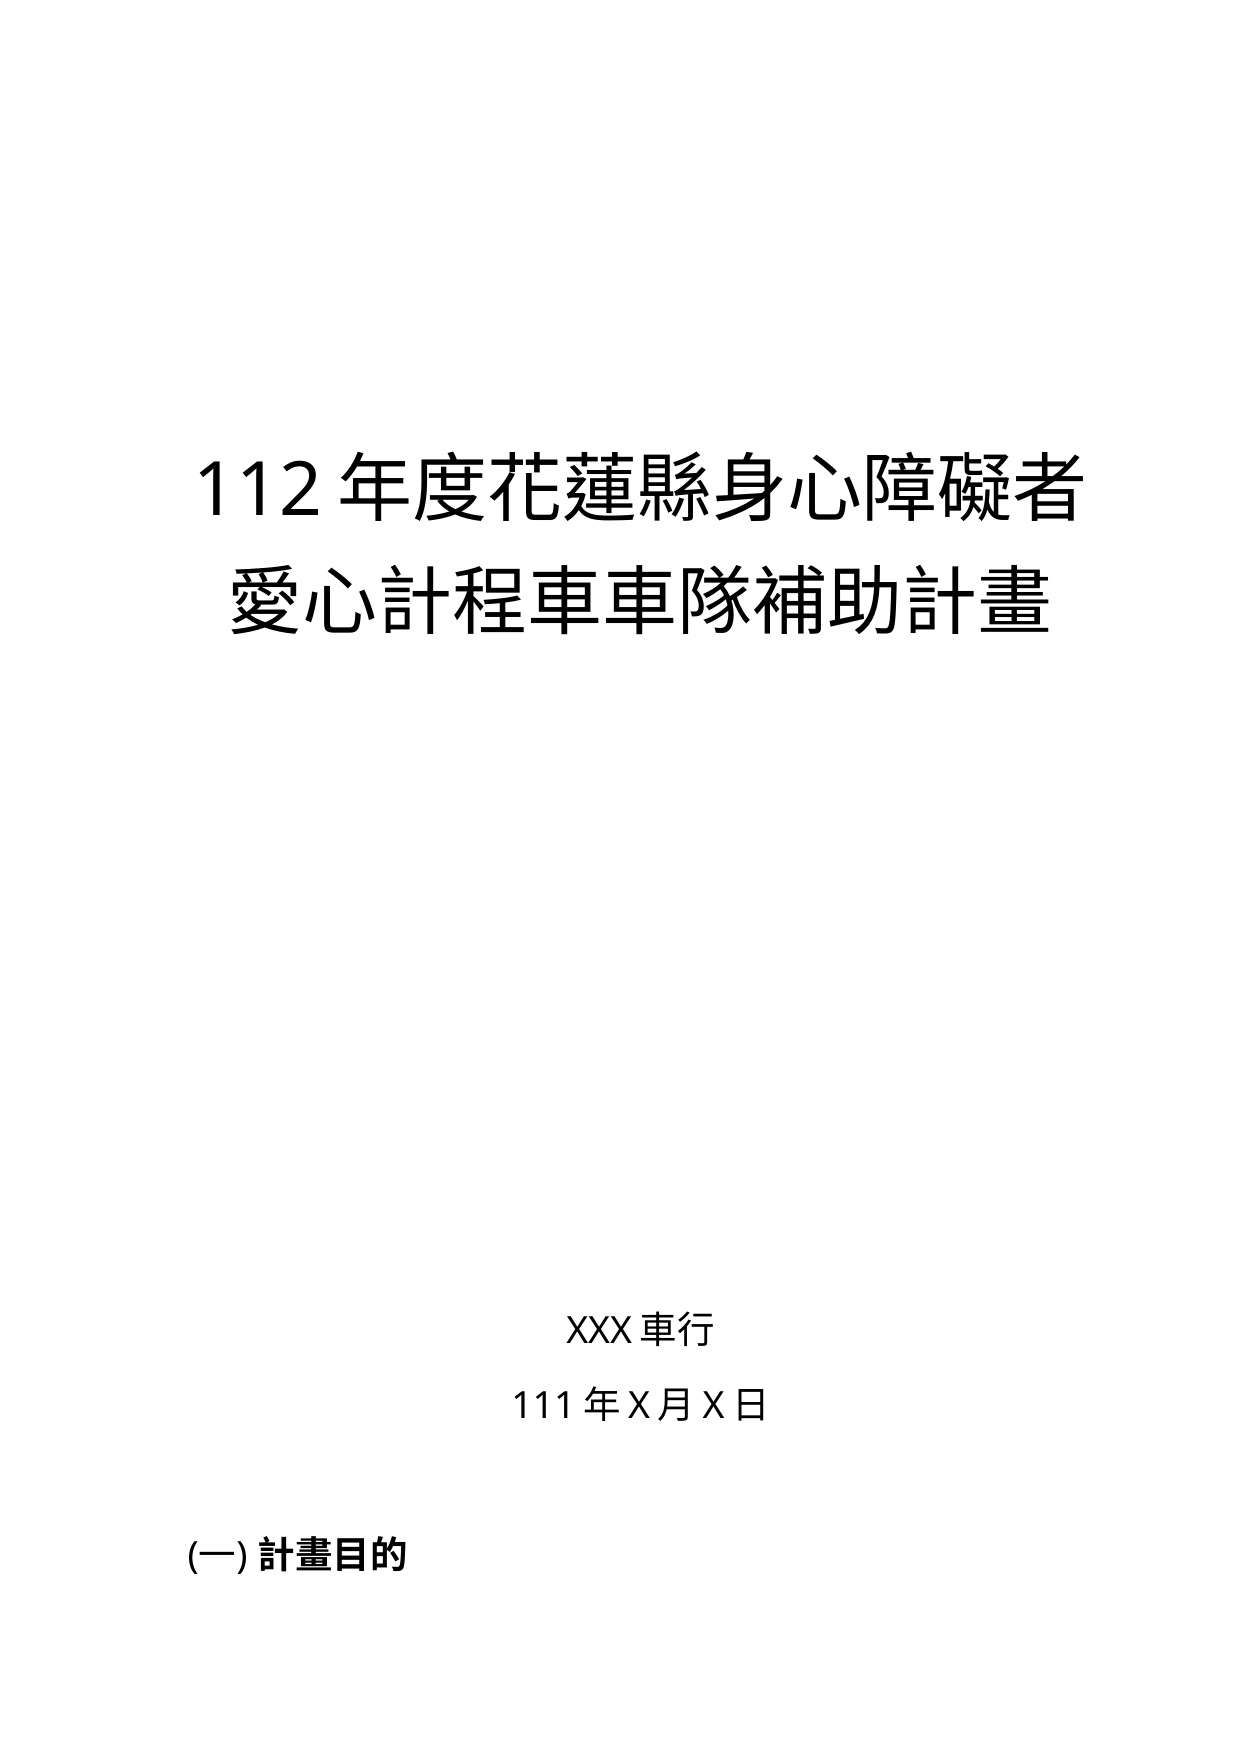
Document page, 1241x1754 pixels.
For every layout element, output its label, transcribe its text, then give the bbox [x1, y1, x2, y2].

list 計畫目的 [187, 1514, 1093, 1589]
text 愛心計程車車隊補助計畫 [187, 539, 1093, 652]
text 112年度花蓮縣身心障礙者 [187, 427, 1093, 539]
text XXX車行 [187, 1289, 1093, 1364]
text 111年X月X日 [187, 1364, 1093, 1439]
